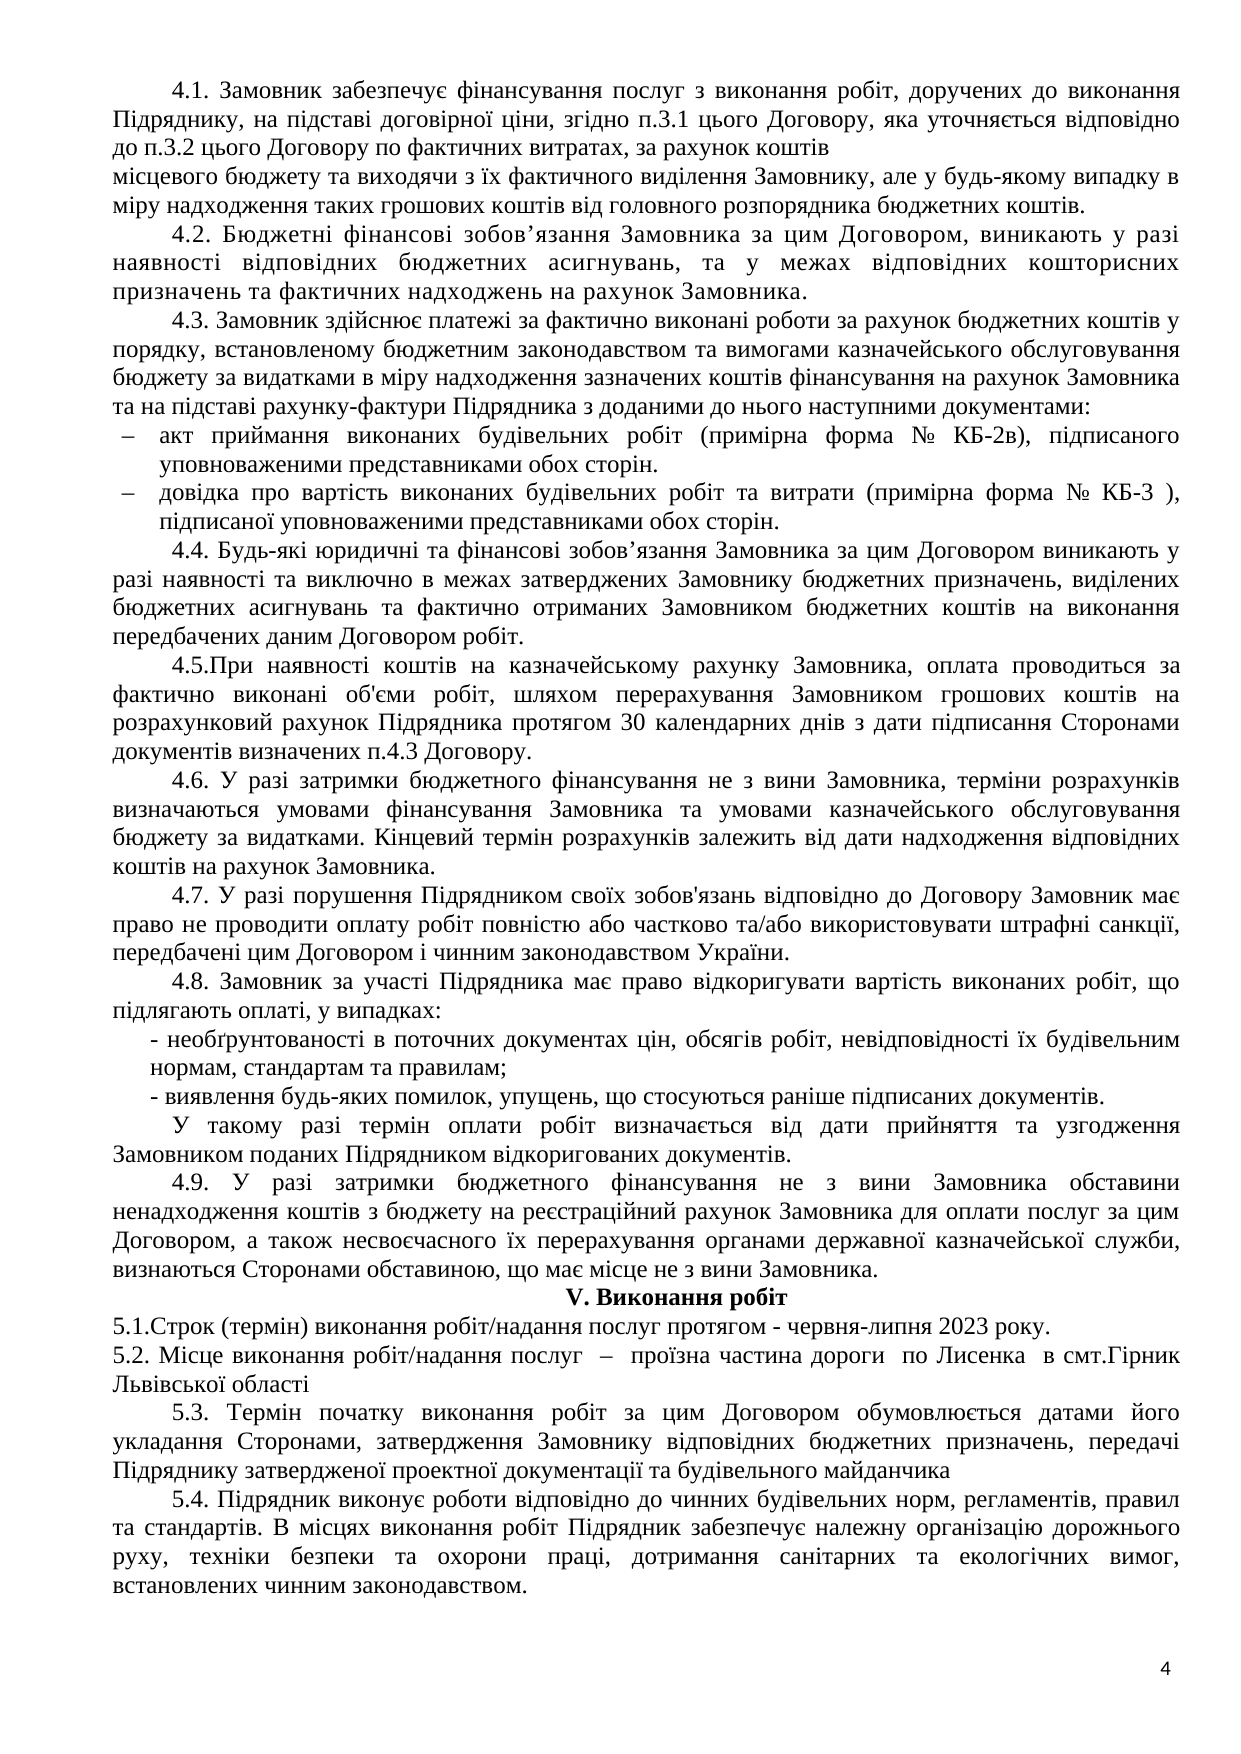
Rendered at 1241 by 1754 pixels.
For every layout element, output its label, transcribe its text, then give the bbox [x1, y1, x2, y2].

text 4.3. Замовник здійснює платежі за фактично виконані роботи за рахунок бюджетних коштів у порядку, встановленому бюджетним законодавством та вимогами казначейського обслуговування бюджету за видатками в міру надходження зазначених коштів фінансування на рахунок Замовника та на підставі рахунку-фактури Підрядника з доданими до нього наступними документами: [112, 305, 1181, 420]
text - необґрунтованості в поточних документах цін, обсягів робіт, невідповідності їх будівельним нормам, стандартам та правилам; [150, 1024, 1181, 1081]
text 5.2. Місце виконання робіт/надання послуг – проїзна частина дороги по Лисенка в смт.Гірник Львівської області [112, 1340, 1181, 1397]
text 4.5.При наявності коштів на казначейському рахунку Замовника, оплата проводиться за фактично виконані об'єми робіт, шляхом перерахування Замовником грошових коштів на розрахунковий рахунок Підрядника протягом 30 календарних днів з дати підписання Сторонами документів визначених п.4.3 Договору. [112, 650, 1181, 765]
text 4.4. Будь-які юридичні та фінансові зобов’язання Замовника за цим Договором виникають у разі наявності та виключно в межах затверджених Замовнику бюджетних призначень, виділених бюджетних асигнувань та фактично отриманих Замовником бюджетних коштів на виконання передбачених даним Договором робіт. [112, 535, 1181, 650]
text місцевого бюджету та виходячи з їх фактичного виділення Замовнику, але у будь-якому випадку в міру надходження таких грошових коштів від головного розпорядника бюджетних коштів. [112, 161, 1181, 219]
list довідка про вартість виконаних будівельних робіт та витрати (примірна форма № КБ-3 ), підписаної уповноваженими представниками обох сторін. [122, 477, 1181, 535]
text 4.8. Замовник за участі Підрядника має право відкоригувати вартість виконаних робіт, що підлягають оплаті, у випадках: [112, 966, 1181, 1024]
list акт приймання виконаних будівельних робіт (примірна форма № КБ-2в), підписаного уповноваженими представниками обох сторін. [122, 420, 1181, 477]
text 4.2. Бюджетні фінансові зобов’язання Замовника за цим Договором, виникають у разі наявності відповідних бюджетних асигнувань, та у межах відповідних кошторисних призначень та фактичних надходжень на рахунок Замовника. [112, 219, 1181, 305]
text - виявлення будь-яких помилок, упущень, що стосуються раніше підписаних документів. [150, 1081, 1181, 1110]
text 5.1.Строк (термін) виконання робіт/надання послуг протягом - червня-липня 2023 року. [112, 1311, 1181, 1340]
text У такому разі термін оплати робіт визначається від дати прийняття та узгодження Замовником поданих Підрядником відкоригованих документів. [112, 1110, 1181, 1167]
text 4.1. Замовник забезпечує фінансування послуг з виконання робіт, доручених до виконання Підряднику, на підставі договірної ціни, згідно п.3.1 цього Договору, яка уточняється відповідно до п.3.2 цього Договору по фактичних витратах, за рахунок коштів [112, 75, 1181, 161]
text 4.9. У разі затримки бюджетного фінансування не з вини Замовника обставини ненадходження коштів з бюджету на реєстраційний рахунок Замовника для оплати послуг за цим Договором, а також несвоєчасного їх перерахування органами державної казначейської служби, визнаються Сторонами обставиною, що має місце не з вини Замовника. [112, 1167, 1181, 1282]
text 5.3. Термін початку виконання робіт за цим Договором обумовлюється датами його укладання Сторонами, затвердження Замовнику відповідних бюджетних призначень, передачі Підряднику затвердженої проектної документації та будівельного майданчика [112, 1397, 1181, 1484]
text 4.6. У разі затримки бюджетного фінансування не з вини Замовника, терміни розрахунків визначаються умовами фінансування Замовника та умовами казначейського обслуговування бюджету за видатками. Кінцевий термін розрахунків залежить від дати надходження відповідних коштів на рахунок Замовника. [112, 765, 1181, 880]
text 4.7. У разі порушення Підрядником своїх зобов'язань відповідно до Договору Замовник має право не проводити оплату робіт повністю або частково та/або використовувати штрафні санкції, передбачені цим Договором і чинним законодавством України. [112, 880, 1181, 966]
text V. Виконання робіт [112, 1282, 1181, 1311]
text 5.4. Підрядник виконує роботи відповідно до чинних будівельних норм, регламентів, правил та стандартів. В місцях виконання робіт Підрядник забезпечує належну організацію дорожнього руху, техніки безпеки та охорони праці, дотримання санітарних та екологічних вимог, встановлених чинним законодавством. [112, 1484, 1181, 1599]
